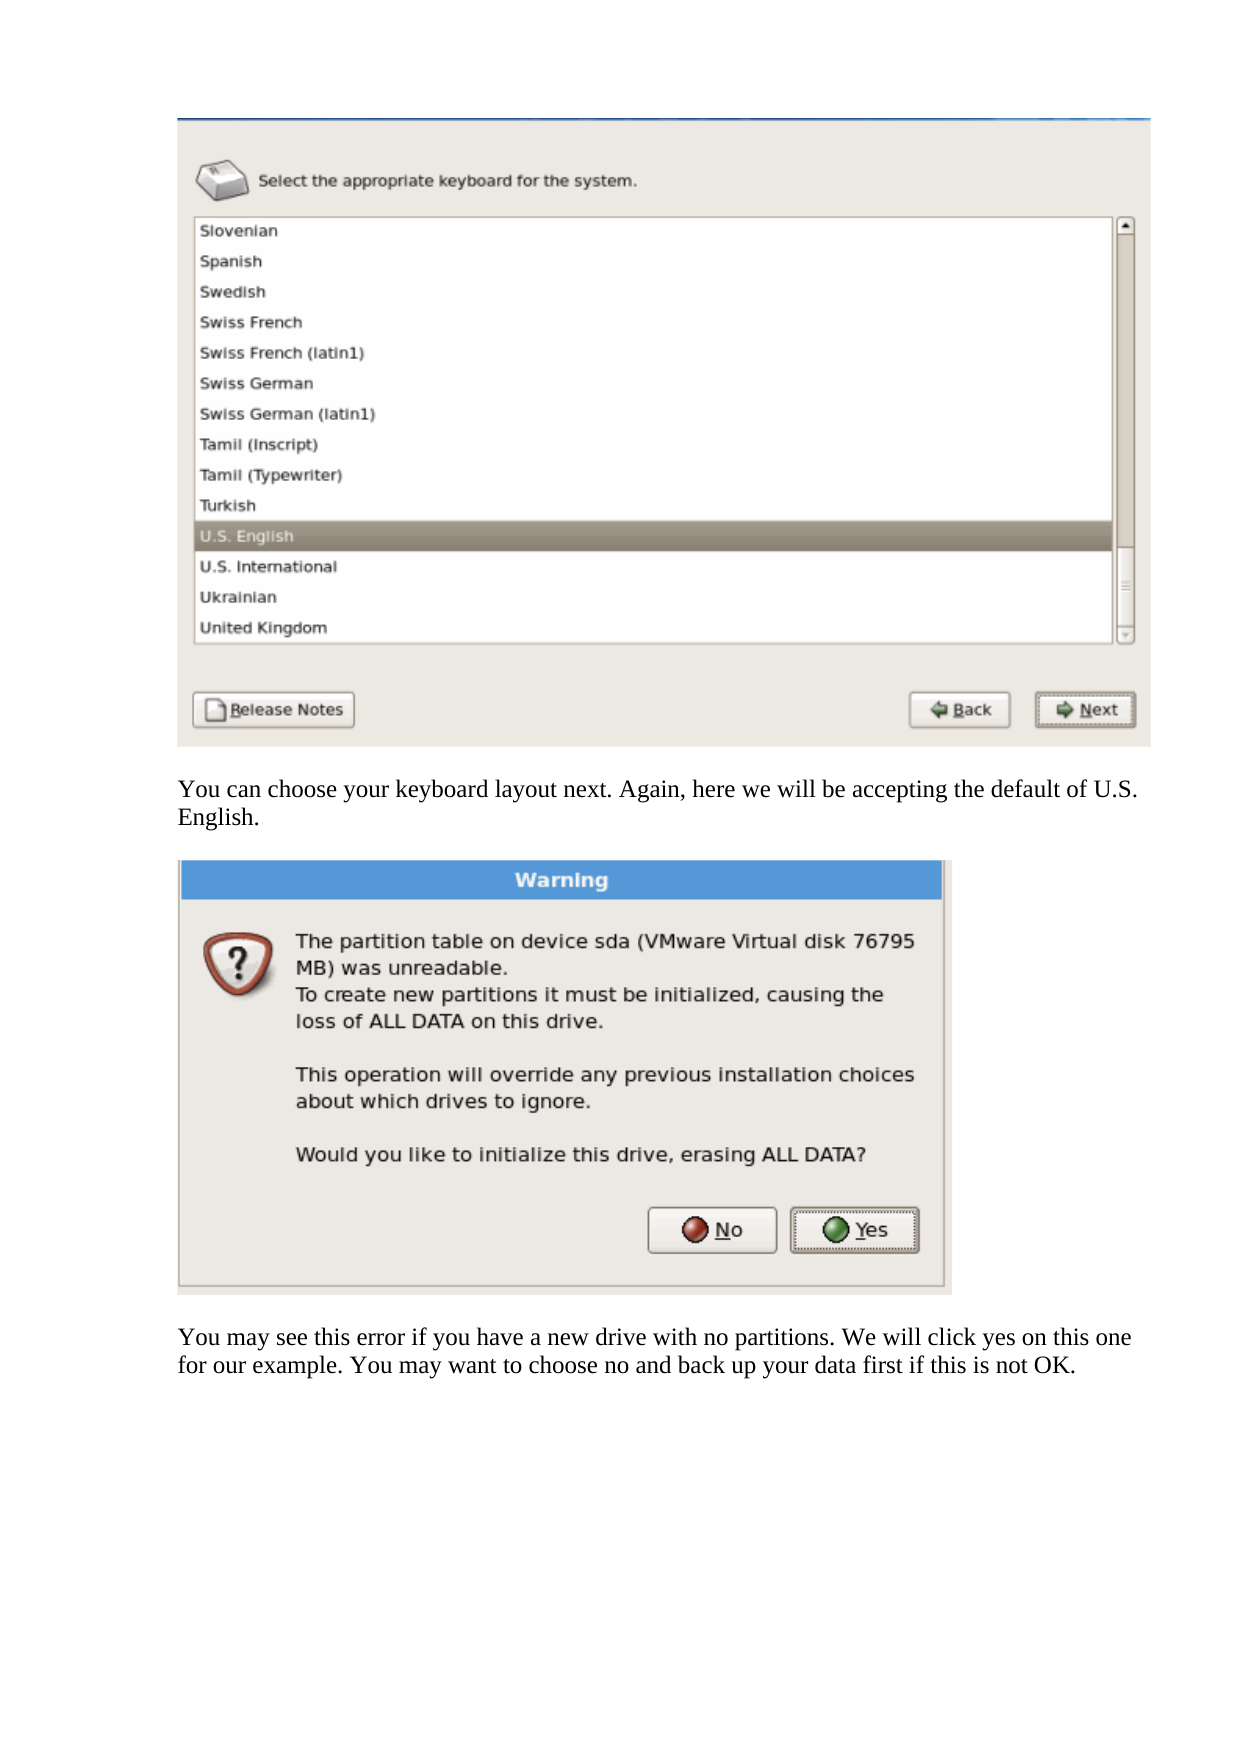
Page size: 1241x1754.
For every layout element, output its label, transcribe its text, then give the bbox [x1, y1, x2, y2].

text You can choose your keyboard layout next. Again, here we will be accepting the default of U.S. English. [266, 775, 1152, 831]
text You may see this error if you have a new drive with no partitions. We will click yes on this one for our example. You may want to choose no and back up your data first if this is not OK. [177, 1323, 1152, 1379]
picture [177, 860, 953, 1295]
picture [177, 118, 1151, 747]
